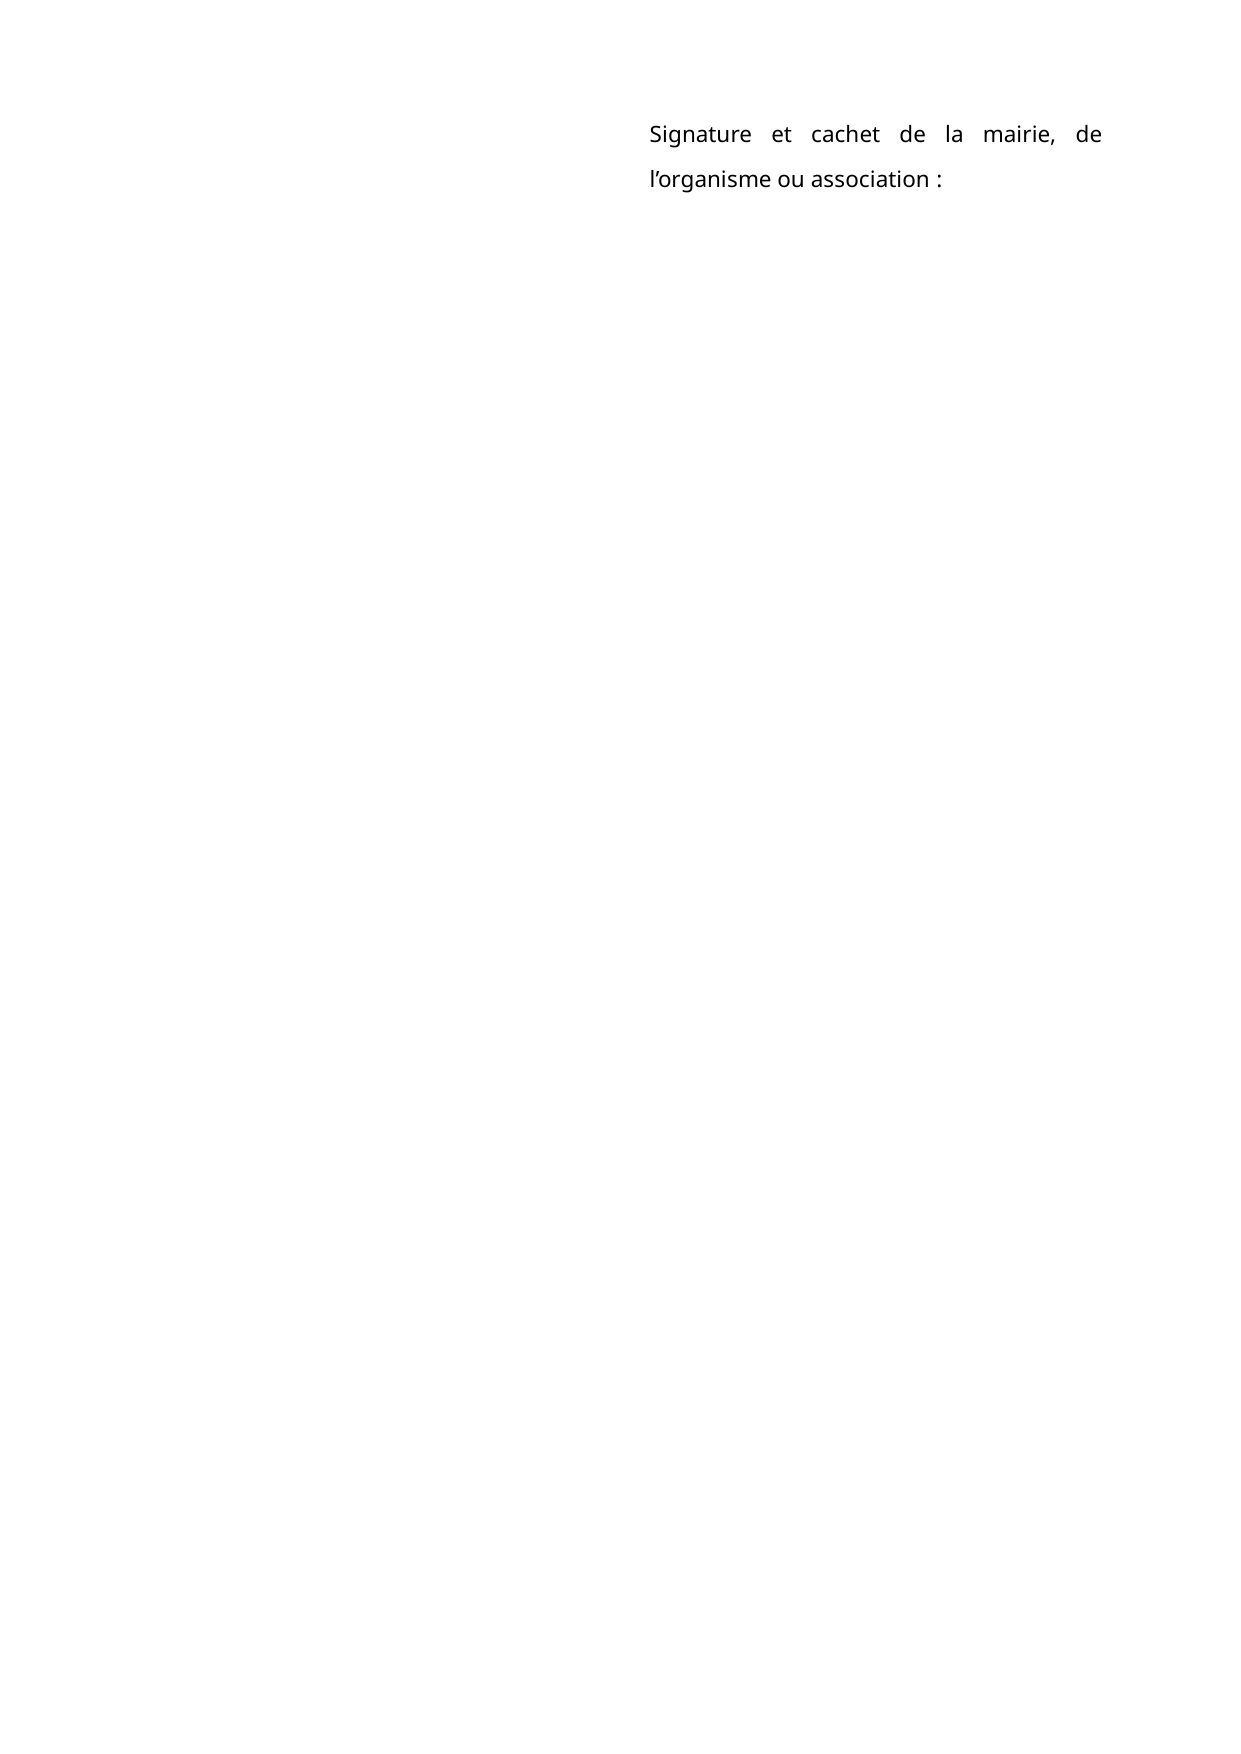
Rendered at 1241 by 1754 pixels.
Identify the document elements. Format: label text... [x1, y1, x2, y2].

text Signature et cachet de la mairie, de l’organisme ou association : [118, 118, 1122, 194]
